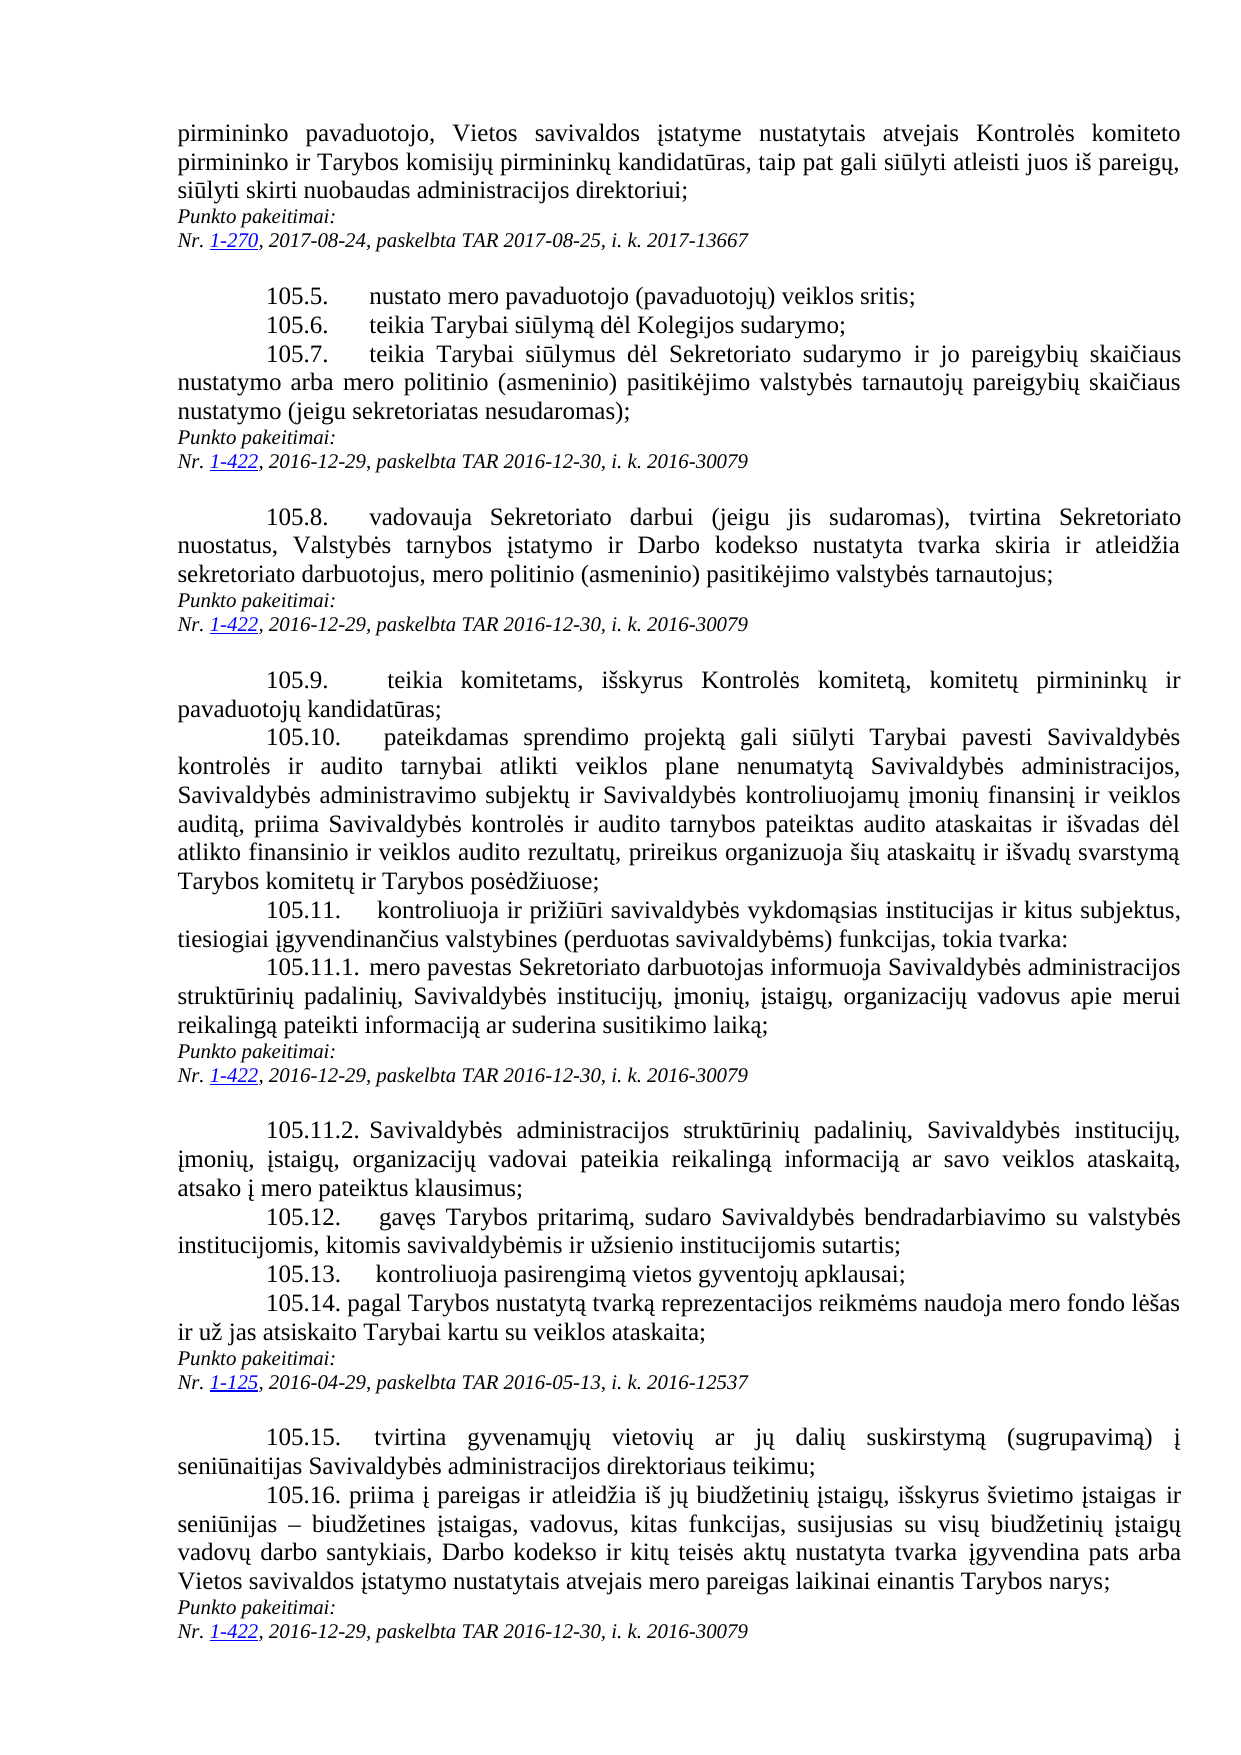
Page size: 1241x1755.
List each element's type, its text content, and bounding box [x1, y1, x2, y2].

text 105.14. pagal Tarybos nustatytą tvarką reprezentacijos reikmėms naudoja mero fondo lėšas ir už jas atsiskaito Tarybai kartu su veiklos ataskaita; [177, 1288, 1181, 1346]
text 105.12. gavęs Tarybos pritarimą, sudaro Savivaldybės bendradarbiavimo su valstybės institucijomis, kitomis savivaldybėmis ir užsienio institucijomis sutartis; [177, 1202, 1181, 1259]
text Nr. 1-125, 2016-04-29, paskelbta TAR 2016-05-13, i. k. 2016-12537 [177, 1370, 1181, 1394]
text Punkto pakeitimai: [177, 1039, 1181, 1063]
text Nr. 1-422, 2016-12-29, paskelbta TAR 2016-12-30, i. k. 2016-30079 [177, 612, 1181, 636]
text Punkto pakeitimai: [177, 204, 1181, 228]
text 105.15. tvirtina gyvenamųjų vietovių ar jų dalių suskirstymą (sugrupavimą) į seniūnaitijas Savivaldybės administracijos direktoriaus teikimu; [177, 1422, 1181, 1480]
text 105.11.2. Savivaldybės administracijos struktūrinių padalinių, Savivaldybės institucijų, įmonių, įstaigų, organizacijų vadovai pateikia reikalingą informaciją ar savo veiklos ataskaitą, atsako į mero pateiktus klausimus; [177, 1116, 1181, 1202]
text 105.16. priima į pareigas ir atleidžia iš jų biudžetinių įstaigų, išskyrus švietimo įstaigas ir seniūnijas – biudžetines įstaigas, vadovus, kitas funkcijas, susijusias su visų biudžetinių įstaigų vadovų darbo santykiais, Darbo kodekso ir kitų teisės aktų nustatyta tvarka įgyvendina pats arba Vietos savivaldos įstatymo nustatytais atvejais mero pareigas laikinai einantis Tarybos narys; [177, 1480, 1181, 1595]
text 105.10. pateikdamas sprendimo projektą gali siūlyti Tarybai pavesti Savivaldybės kontrolės ir audito tarnybai atlikti veiklos plane nenumatytą Savivaldybės administracijos, Savivaldybės administravimo subjektų ir Savivaldybės kontroliuojamų įmonių finansinį ir veiklos auditą, priima Savivaldybės kontrolės ir audito tarnybos pateiktas audito ataskaitas ir išvadas dėl atlikto finansinio ir veiklos audito rezultatų, prireikus organizuoja šių ataskaitų ir išvadų svarstymą Tarybos komitetų ir Tarybos posėdžiuose; [177, 722, 1181, 895]
text 105.11. kontroliuoja ir prižiūri savivaldybės vykdomąsias institucijas ir kitus subjektus, tiesiogiai įgyvendinančius valstybines (perduotas savivaldybėms) funkcijas, tokia tvarka: [177, 895, 1181, 952]
text Punkto pakeitimai: [177, 1595, 1181, 1619]
text Nr. 1-422, 2016-12-29, paskelbta TAR 2016-12-30, i. k. 2016-30079 [177, 449, 1181, 473]
text 105.5. nustato mero pavaduotojo (pavaduotojų) veiklos sritis; [177, 281, 1181, 310]
text 105.7. teikia Tarybai siūlymus dėl Sekretoriato sudarymo ir jo pareigybių skaičiaus nustatymo arba mero politinio (asmeninio) pasitikėjimo valstybės tarnautojų pareigybių skaičiaus nustatymo (jeigu sekretoriatas nesudaromas); [177, 339, 1181, 425]
text Nr. 1-422, 2016-12-29, paskelbta TAR 2016-12-30, i. k. 2016-30079 [177, 1063, 1181, 1087]
text 105.13. kontroliuoja pasirengimą vietos gyventojų apklausai; [177, 1259, 1181, 1288]
text pirmininko pavaduotojo, Vietos savivaldos įstatyme nustatytais atvejais Kontrolės komiteto pirmininko ir Tarybos komisijų pirmininkų kandidatūras, taip pat gali siūlyti atleisti juos iš pareigų, siūlyti skirti nuobaudas administracijos direktoriui; [177, 118, 1181, 204]
text Nr. 1-270, 2017-08-24, paskelbta TAR 2017-08-25, i. k. 2017-13667 [177, 228, 1181, 252]
text Punkto pakeitimai: [177, 588, 1181, 612]
text 105.8. vadovauja Sekretoriato darbui (jeigu jis sudaromas), tvirtina Sekretoriato nuostatus, Valstybės tarnybos įstatymo ir Darbo kodekso nustatyta tvarka skiria ir atleidžia sekretoriato darbuotojus, mero politinio (asmeninio) pasitikėjimo valstybės tarnautojus; [177, 502, 1181, 588]
text 105.11.1. mero pavestas Sekretoriato darbuotojas informuoja Savivaldybės administracijos struktūrinių padalinių, Savivaldybės institucijų, įmonių, įstaigų, organizacijų vadovus apie merui reikalingą pateikti informaciją ar suderina susitikimo laiką; [177, 952, 1181, 1039]
text 105.9. teikia komitetams, išskyrus Kontrolės komitetą, komitetų pirmininkų ir pavaduotojų kandidatūras; [177, 665, 1181, 722]
text Punkto pakeitimai: [177, 1346, 1181, 1370]
text 105.6. teikia Tarybai siūlymą dėl Kolegijos sudarymo; [177, 310, 1181, 339]
text Nr. 1-422, 2016-12-29, paskelbta TAR 2016-12-30, i. k. 2016-30079 [177, 1619, 1181, 1643]
text Punkto pakeitimai: [177, 425, 1181, 449]
